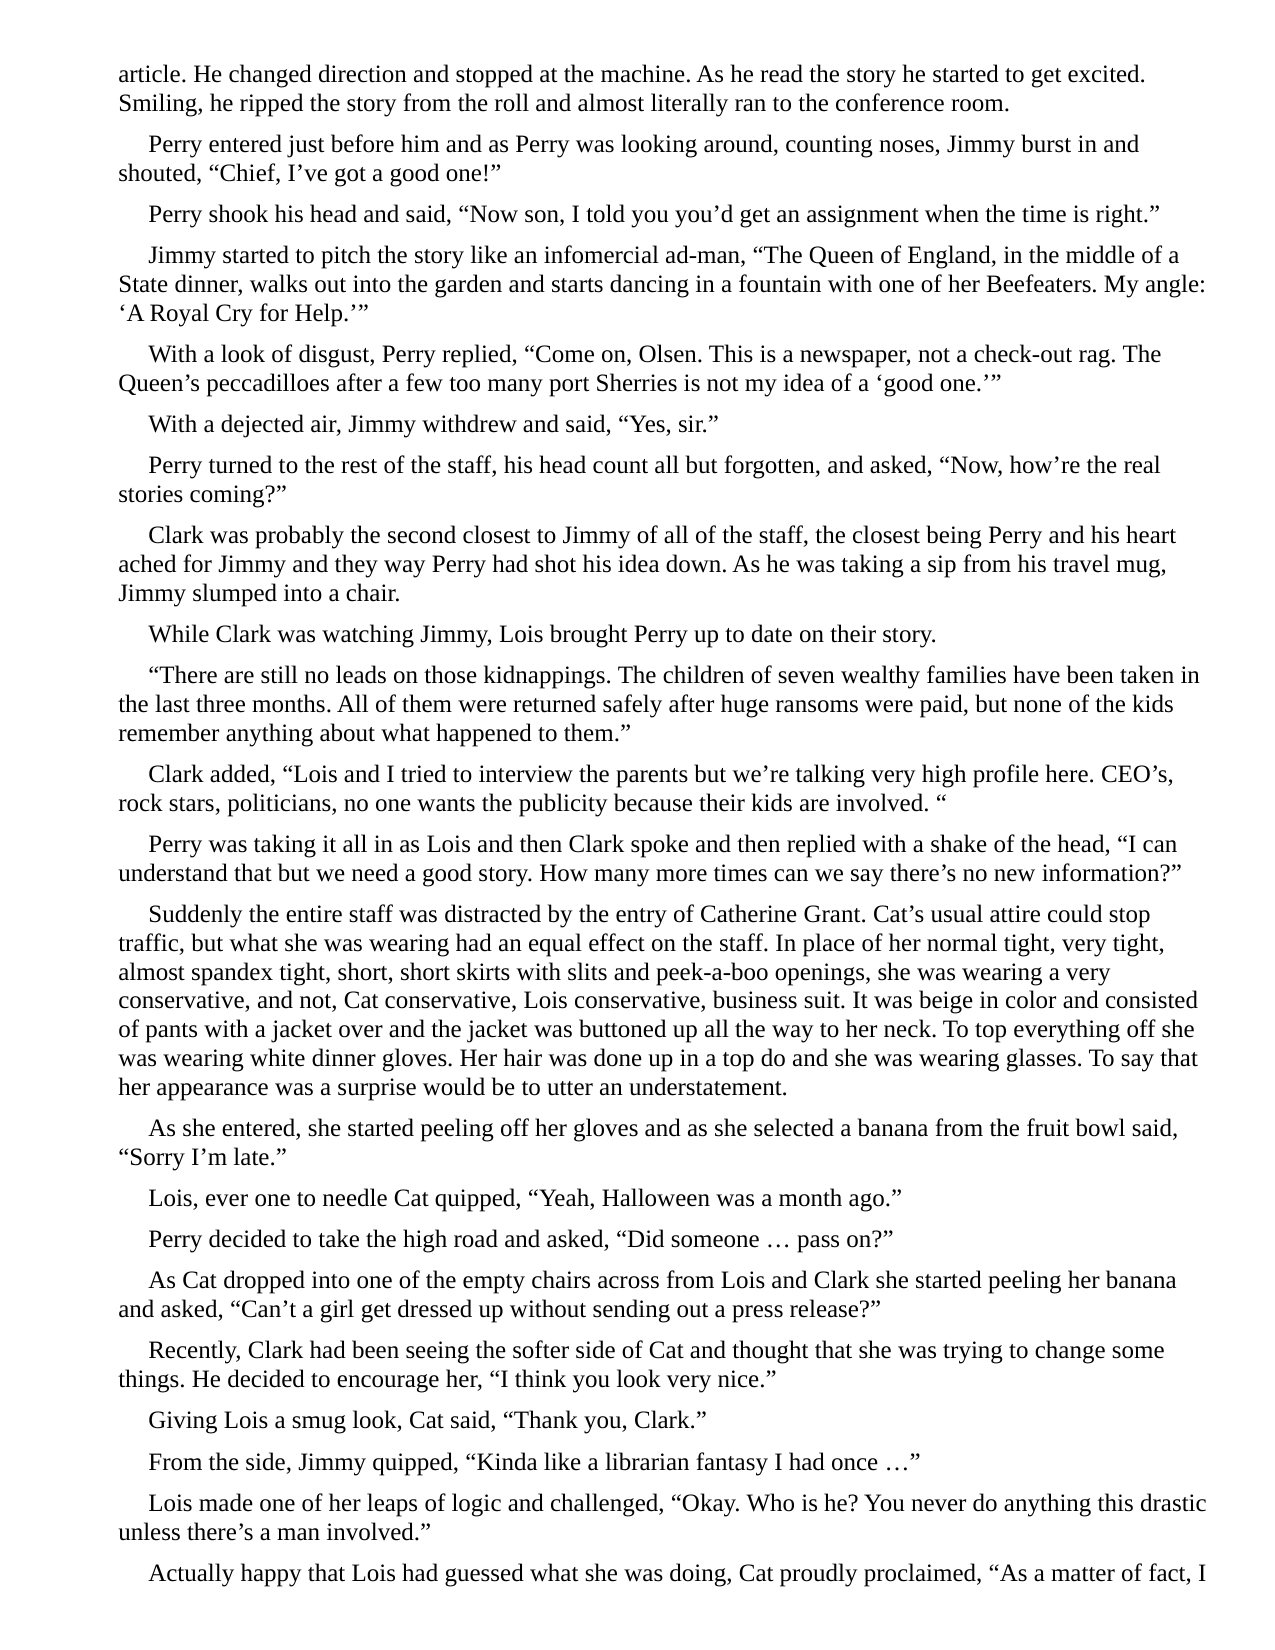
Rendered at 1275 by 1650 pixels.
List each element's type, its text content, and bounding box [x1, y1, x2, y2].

text Suddenly the entire staff was distracted by the entry of Catherine Grant. Cat’s usual attire could stop traffic, but what she was wearing had an equal effect on the staff. In place of her normal tight, very tight, almost spandex tight, short, short skirts with slits and peek-a-boo openings, she was wearing a very conservative, and not, Cat conservative, Lois conservative, business suit. It was beige in color and consisted of pants with a jacket over and the jacket was buttoned up all the way to her neck. To top everything off she was wearing white dinner gloves. Her hair was done up in a top do and she was wearing glasses. To say that her appearance was a surprise would be to utter an understatement. [118, 899, 1216, 1100]
text Perry entered just before him and as Perry was looking around, counting noses, Jimmy burst in and shouted, “Chief, I’ve got a good one!” [118, 129, 1216, 187]
text Lois, ever one to needle Cat quipped, “Yeah, Halloween was a month ago.” [118, 1183, 1216, 1212]
text Perry was taking it all in as Lois and then Clark spoke and then replied with a shake of the head, “I can understand that but we need a good story. How many more times can we say there’s no new information?” [118, 829, 1216, 887]
text Lois made one of her leaps of logic and challenged, “Okay. Who is he? You never do anything this drastic unless there’s a man involved.” [118, 1488, 1216, 1545]
text As she entered, she started peeling off her gloves and as she selected a banana from the fruit bowl said, “Sorry I’m late.” [118, 1113, 1216, 1170]
text Perry shook his head and said, “Now son, I told you you’d get an assignment when the time is right.” [118, 199, 1216, 228]
text As Cat dropped into one of the empty chairs across from Lois and Clark she started peeling her banana and asked, “Can’t a girl get dressed up without sending out a press release?” [118, 1265, 1216, 1323]
text Jimmy started to pitch the story like an infomercial ad-man, “The Queen of England, in the middle of a State dinner, walks out into the garden and starts dancing in a fountain with one of her Beefeaters. My angle: ‘A Royal Cry for Help.’” [118, 240, 1216, 327]
text With a look of disgust, Perry replied, “Come on, Olsen. This is a newspaper, not a check-out rag. The Queen’s peccadilloes after a few too many port Sherries is not my idea of a ‘good one.’” [118, 339, 1216, 397]
text Actually happy that Lois had guessed what she was doing, Cat proudly proclaimed, “As a matter of fact, I [118, 1558, 1216, 1587]
text article. He changed direction and stopped at the machine. As he read the story he started to get excited. Smiling, he ripped the story from the roll and almost literally ran to the conference room. [118, 59, 1216, 117]
text From the side, Jimmy quipped, “Kinda like a librarian fantasy I had once …” [118, 1447, 1216, 1475]
text Clark was probably the second closest to Jimmy of all of the staff, the closest being Perry and his heart ached for Jimmy and they way Perry had shot his idea down. As he was taking a sip from his travel mug, Jimmy slumped into a chair. [118, 520, 1216, 607]
text Recently, Clark had been seeing the softer side of Cat and thought that she was trying to change some things. He decided to encourage her, “I think you look very nice.” [118, 1335, 1216, 1393]
text With a dejected air, Jimmy withdrew and said, “Yes, sir.” [118, 409, 1216, 438]
text “There are still no leads on those kidnappings. The children of seven wealthy families have been taken in the last three months. All of them were returned safely after huge ransoms were paid, but none of the kids remember anything about what happened to them.” [118, 660, 1216, 747]
text Perry decided to take the high road and asked, “Did someone … pass on?” [118, 1224, 1216, 1253]
text While Clark was watching Jimmy, Lois brought Perry up to date on their story. [118, 619, 1216, 648]
text Perry turned to the rest of the staff, his head count all but forgotten, and asked, “Now, how’re the real stories coming?” [118, 450, 1216, 508]
text Clark added, “Lois and I tried to interview the parents but we’re talking very high profile here. CEO’s, rock stars, politicians, no one wants the publicity because their kids are involved. “ [118, 759, 1216, 817]
text Giving Lois a smug look, Cat said, “Thank you, Clark.” [118, 1405, 1216, 1434]
